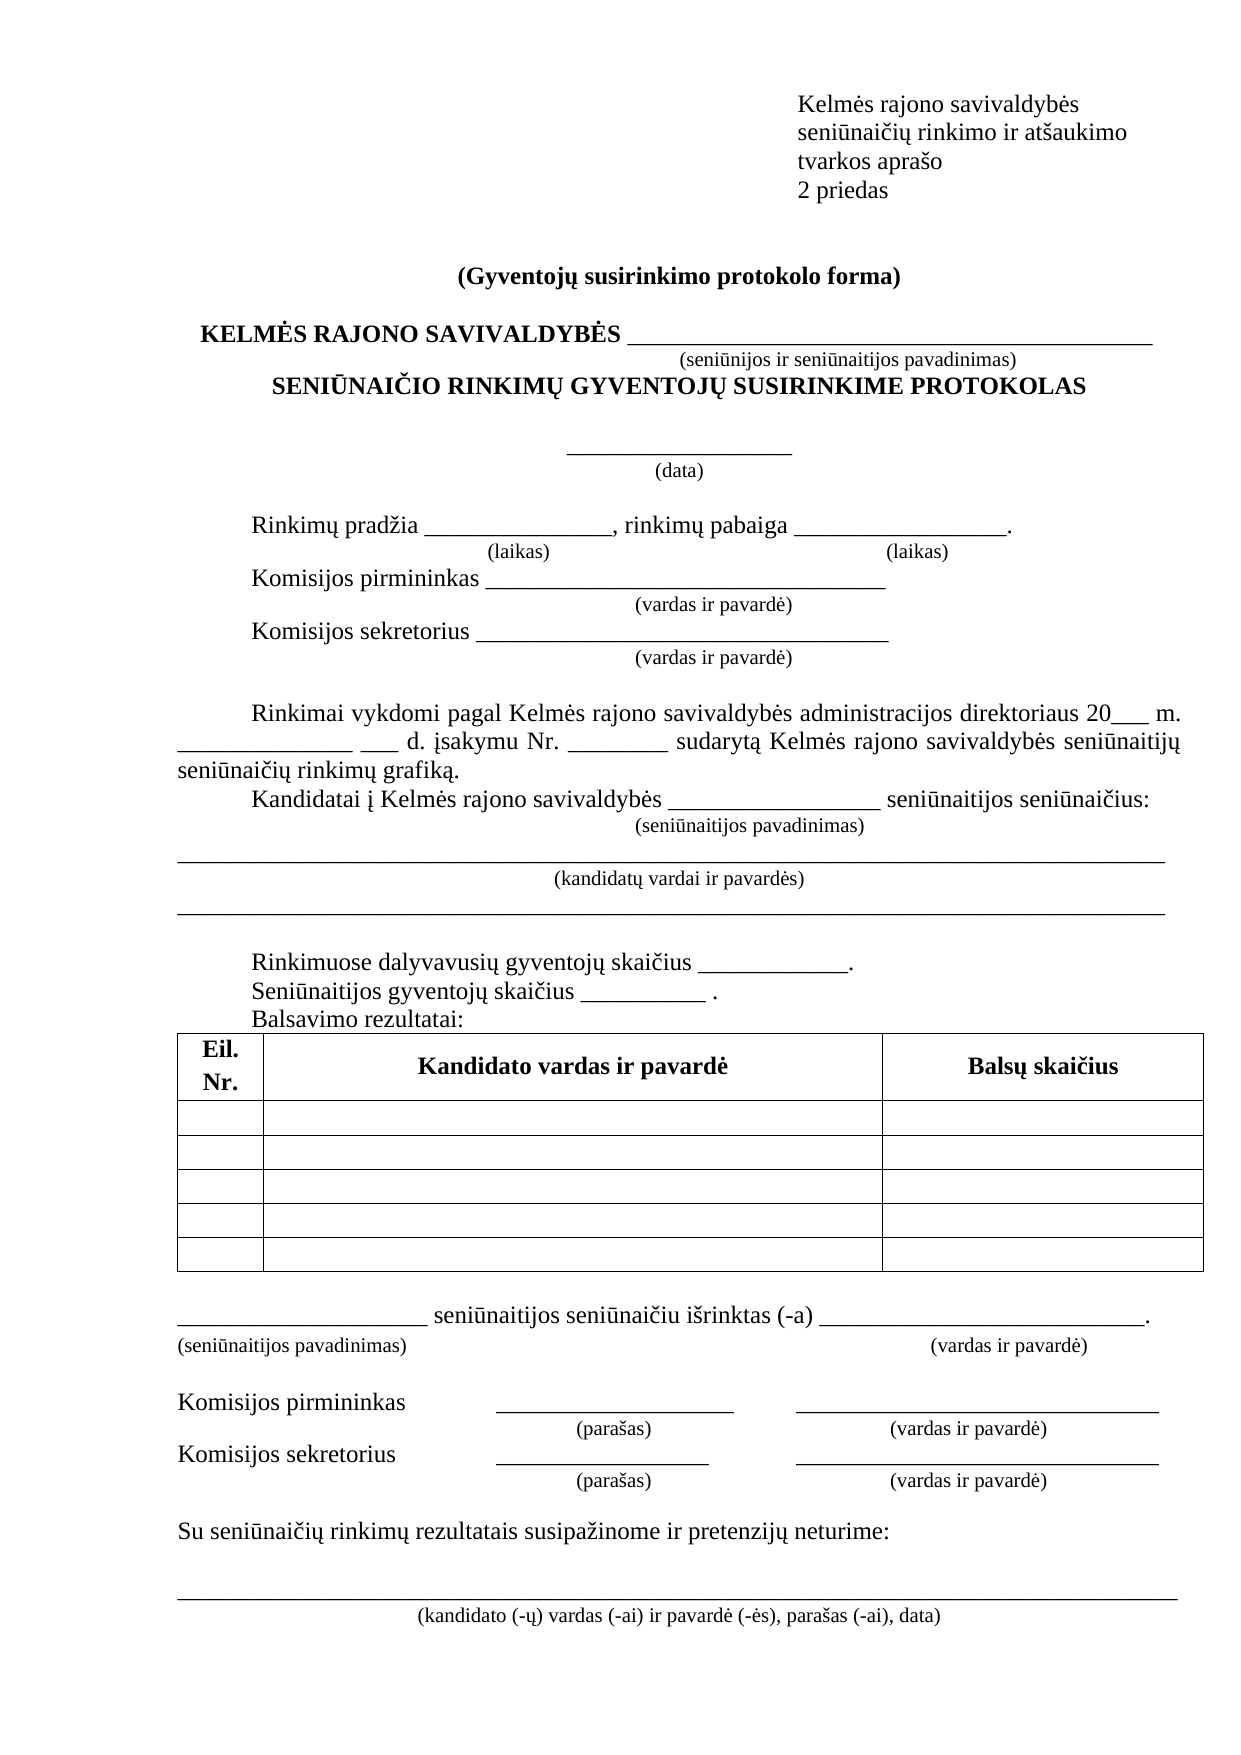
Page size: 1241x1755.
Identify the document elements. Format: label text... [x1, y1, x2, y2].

text Rinkimai vykdomi pagal Kelmės rajono savivaldybės administracijos direktoriaus 20___ m. ______________ ___ d. įsakymu Nr. ________ sudarytą Kelmės rajono savivaldybės seniūnaitijų seniūnaičių rinkimų grafiką. [177, 698, 1181, 784]
text (laikas) (laikas) [177, 539, 1181, 563]
text __________________ [177, 429, 1181, 458]
text 2 priedas [177, 175, 1181, 204]
text Komisijos pirmininkas ___________________ _____________________________ [177, 1387, 1181, 1416]
text Komisijos sekretorius _________________ _____________________________ [177, 1439, 1181, 1468]
table_cell [264, 1238, 882, 1271]
text Rinkimų pradžia _______________, rinkimų pabaiga _________________. [177, 511, 1181, 539]
text Komisijos sekretorius _________________________________ [177, 616, 1181, 645]
text (seniūnaitijos pavadinimas) (vardas ir pavardė) [177, 1329, 1181, 1358]
text ____________________ seniūnaitijos seniūnaičiu išrinktas (-a) __________________________. [177, 1301, 1181, 1329]
table_header Kandidato vardas ir pavardė [264, 1034, 882, 1100]
text Rinkimuose dalyvavusių gyventojų skaičius ____________. [177, 947, 1181, 976]
text SENIŪNAIČIO RINKIMŲ GYVENTOJŲ SUSIRINKIME PROTOKOLAS [177, 371, 1181, 400]
text (seniūnijos ir seniūnaitijos pavadinimas) [177, 347, 1181, 371]
text (data) [177, 458, 1181, 482]
text Komisijos pirmininkas ________________________________ [177, 563, 1181, 592]
table_cell [883, 1170, 1203, 1203]
text Kandidatai į Kelmės rajono savivaldybės _________________ seniūnaitijos seniūnaičius: [177, 784, 1181, 813]
text (parašas) (vardas ir pavardė) [177, 1416, 1181, 1439]
text (vardas ir pavardė) [177, 645, 1181, 669]
text KELMĖS RAJONO SAVIVALDYBĖS __________________________________________ [177, 319, 1181, 347]
table_cell [178, 1170, 263, 1203]
text (vardas ir pavardė) [177, 592, 1181, 616]
text tvarkos aprašo [177, 146, 1181, 175]
table_cell [883, 1101, 1203, 1134]
table_cell [178, 1136, 263, 1168]
text (kandidato (-ų) vardas (-ai) ir pavardė (-ės), parašas (-ai), data) [177, 1603, 1181, 1627]
table_cell [264, 1136, 882, 1168]
text Seniūnaitijos gyventojų skaičius __________ . [177, 976, 1181, 1004]
table_cell [264, 1101, 882, 1134]
table_header Balsų skaičius [883, 1034, 1203, 1100]
text (parašas) (vardas ir pavardė) [177, 1468, 1181, 1492]
table_header Eil. Nr. [178, 1034, 263, 1100]
table_cell [883, 1204, 1203, 1237]
text _______________________________________________________________________________ [177, 837, 1181, 866]
table_cell [178, 1238, 263, 1271]
table_cell [264, 1204, 882, 1237]
table_cell [264, 1170, 882, 1203]
text Kelmės rajono savivaldybės [177, 89, 1181, 117]
table_cell [178, 1204, 263, 1237]
table_cell [883, 1136, 1203, 1168]
text Su seniūnaičių rinkimų rezultatais susipažinome ir pretenzijų neturime: [177, 1516, 1181, 1545]
table_cell [178, 1101, 263, 1134]
text (kandidatų vardai ir pavardės) [177, 866, 1181, 889]
text ________________________________________________________________________________ [177, 1574, 1181, 1603]
text (Gyventojų susirinkimo protokolo forma) [177, 261, 1181, 290]
table_cell [883, 1238, 1203, 1271]
text seniūnaičių rinkimo ir atšaukimo [177, 117, 1181, 146]
text _______________________________________________________________________________ [177, 889, 1181, 918]
text (seniūnaitijos pavadinimas) [177, 813, 1181, 837]
text Balsavimo rezultatai: [177, 1004, 1181, 1033]
